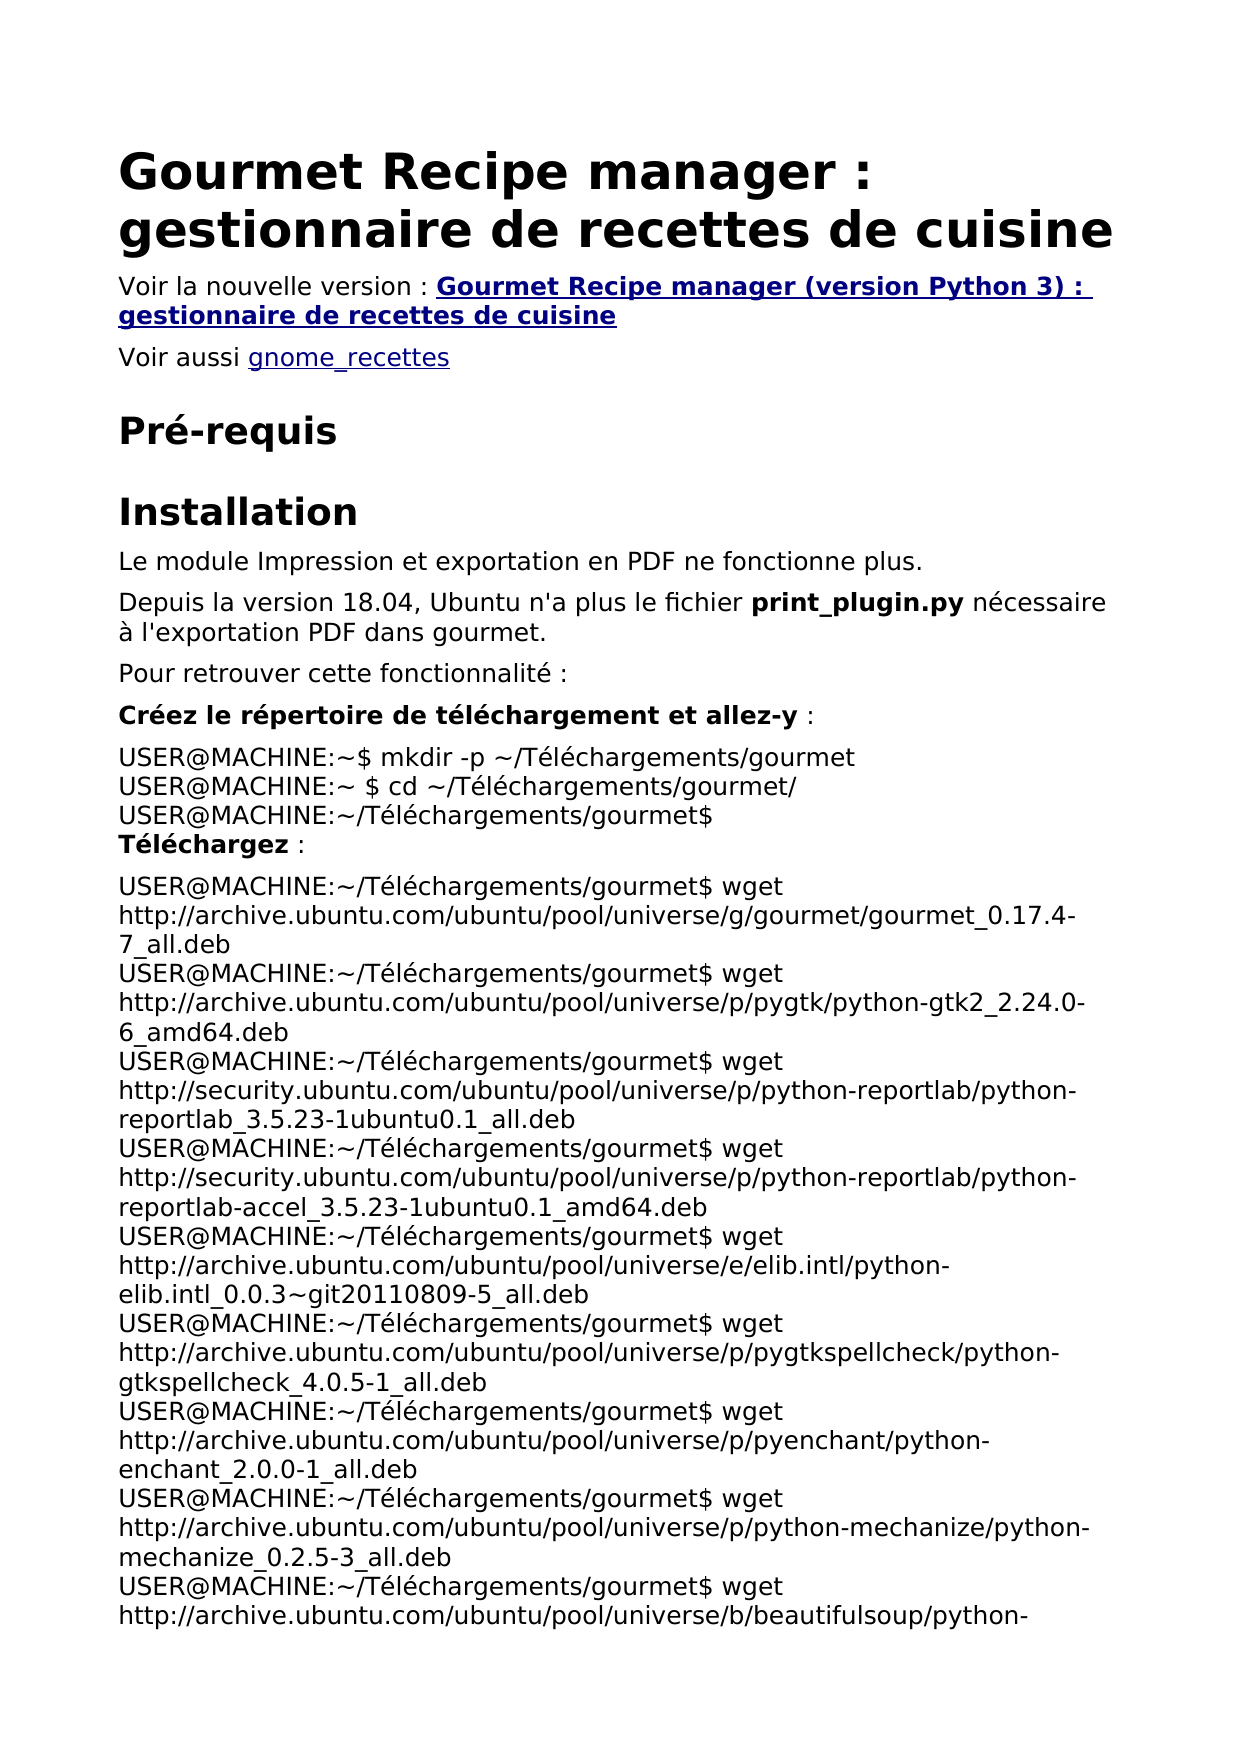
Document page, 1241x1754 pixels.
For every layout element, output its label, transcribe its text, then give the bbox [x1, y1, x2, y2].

subtitle Gourmet Recipe manager : gestionnaire de recettes de cuisine [118, 143, 1122, 259]
text Le module Impression et exportation en PDF ne fonctionne plus. [118, 547, 1122, 576]
text USER@MACHINE:~/Téléchargements/gourmet$ wget http://archive.ubuntu.com/ubuntu/pool/universe/g/gourmet/gourmet_0.17.4-7_all.deb USER@MACHINE:~/Téléchargements/gourmet$ wget http://archive.ubuntu.com/ubuntu/pool/universe/p/pygtk/python-gtk2_2.24.0-6_amd64.deb USER@MACHINE:~/Téléchargements/gourmet$ wget http://security.ubuntu.com/ubuntu/pool/universe/p/python-reportlab/python-reportlab_3.5.23-1ubuntu0.1_all.deb USER@MACHINE:~/Téléchargements/gourmet$ wget http://security.ubuntu.com/ubuntu/pool/universe/p/python-reportlab/python-reportlab-accel_3.5.23-1ubuntu0.1_amd64.deb USER@MACHINE:~/Téléchargements/gourmet$ wget http://archive.ubuntu.com/ubuntu/pool/universe/e/elib.intl/python-elib.intl_0.0.3~git20110809-5_all.deb USER@MACHINE:~/Téléchargements/gourmet$ wget http://archive.ubuntu.com/ubuntu/pool/universe/p/pygtkspellcheck/python-gtkspellcheck_4.0.5-1_all.deb USER@MACHINE:~/Téléchargements/gourmet$ wget http://archive.ubuntu.com/ubuntu/pool/universe/p/pyenchant/python-enchant_2.0.0-1_all.deb USER@MACHINE:~/Téléchargements/gourmet$ wget http://archive.ubuntu.com/ubuntu/pool/universe/p/python-mechanize/python-mechanize_0.2.5-3_all.deb USER@MACHINE:~/Téléchargements/gourmet$ wget http://archive.ubuntu.com/ubuntu/pool/universe/b/beautifulsoup/python- [118, 872, 1122, 1630]
subtitle Installation [118, 491, 1122, 534]
text Créez le répertoire de téléchargement et allez-y : [118, 701, 1122, 730]
text USER@MACHINE:~$ mkdir -p ~/Téléchargements/gourmet USER@MACHINE:~ $ cd ~/Téléchargements/gourmet/ USER@MACHINE:~/Téléchargements/gourmet$ [118, 743, 1122, 830]
text Depuis la version 18.04, Ubuntu n'a plus le fichier print_plugin.py nécessaire à l'exportation PDF dans gourmet. [118, 588, 1122, 647]
text Voir aussi gnome_recettes [118, 343, 1122, 372]
text Pour retrouver cette fonctionnalité : [118, 659, 1122, 688]
text Voir la nouvelle version : Gourmet Recipe manager (version Python 3) : gestionnaire de recettes de cuisine [118, 272, 1122, 330]
text Téléchargez : [118, 830, 1122, 859]
subtitle Pré-requis [118, 409, 1122, 453]
